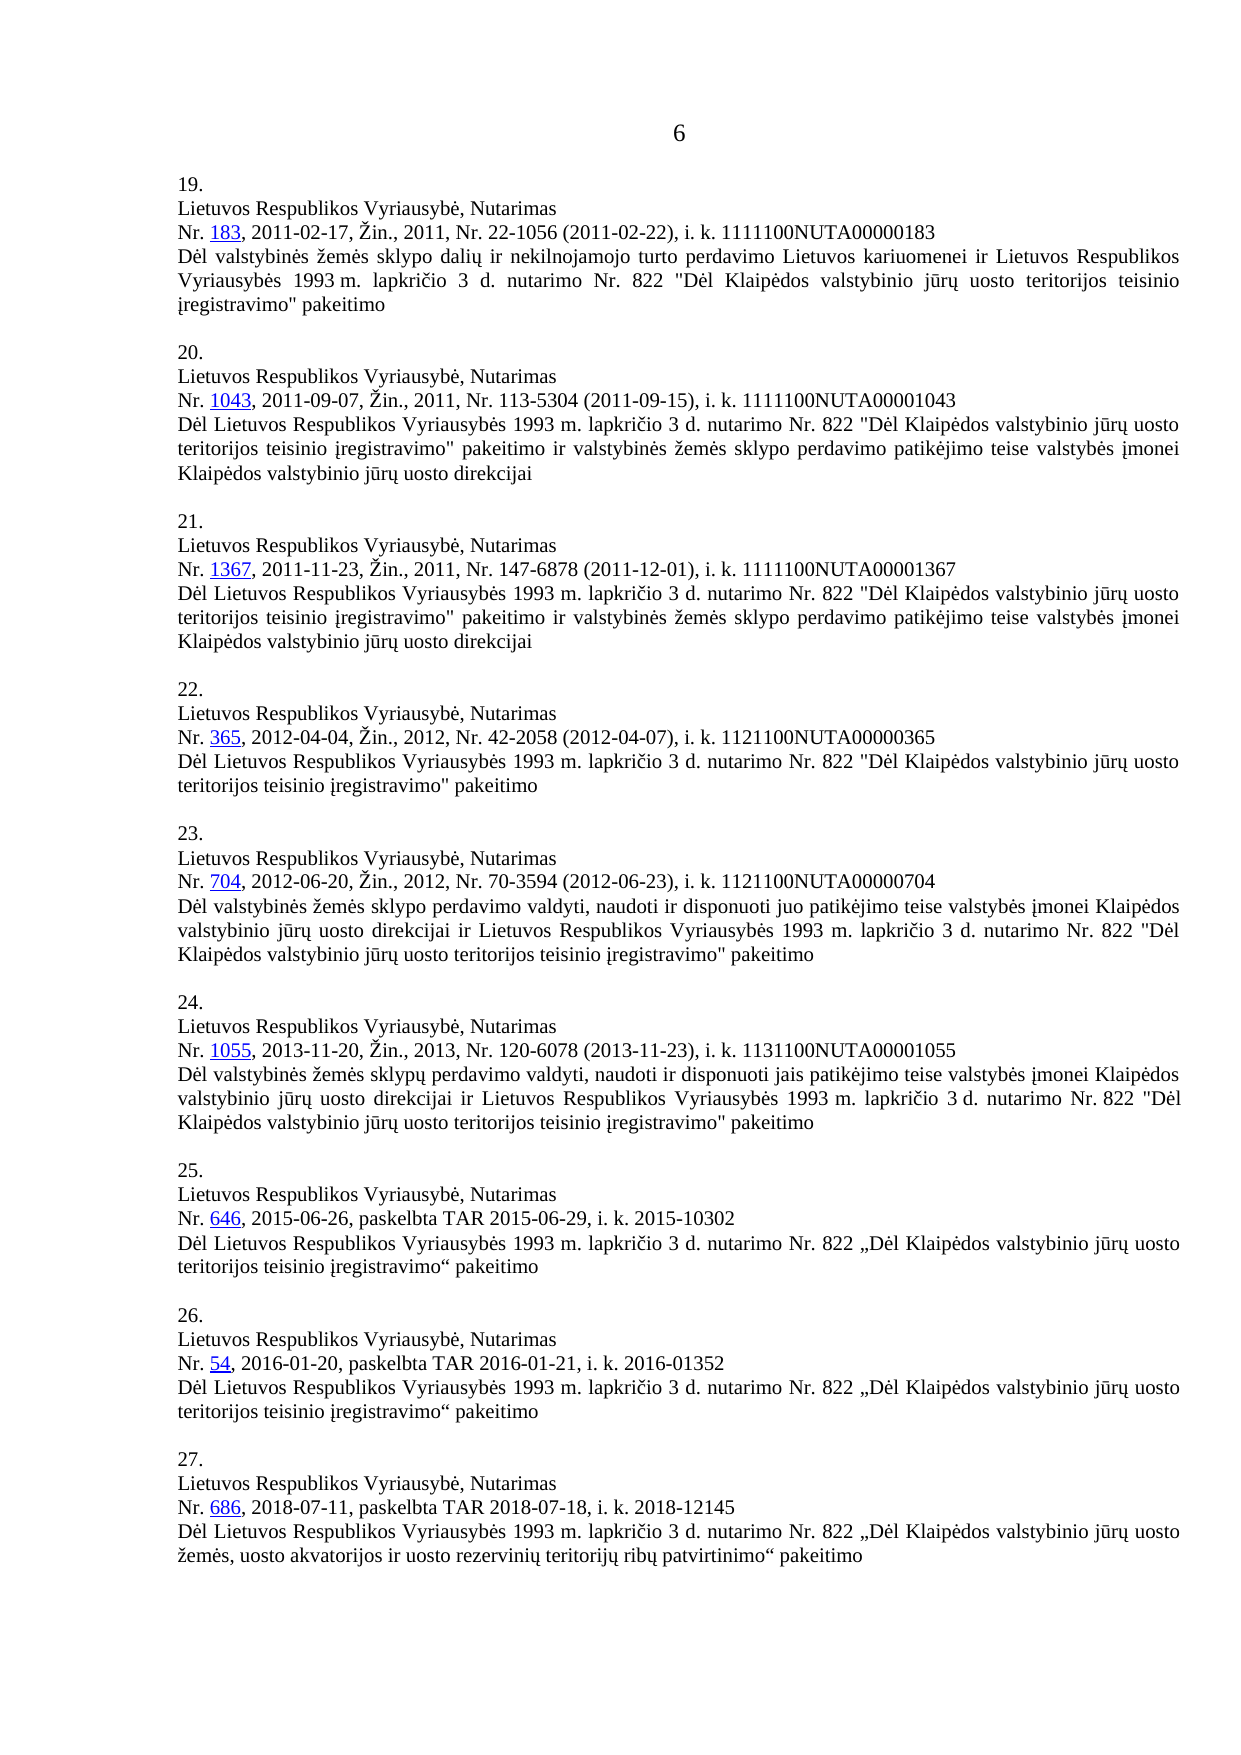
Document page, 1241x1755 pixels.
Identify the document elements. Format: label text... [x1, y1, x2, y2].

text Dėl Lietuvos Respublikos Vyriausybės 1993 m. lapkričio 3 d. nutarimo Nr. 822 „Dėl Klaipėdos valstybinio jūrų uosto teritorijos teisinio įregistravimo“ pakeitimo [177, 1230, 1181, 1278]
text Nr. 646, 2015-06-26, paskelbta TAR 2015-06-29, i. k. 2015-10302 [177, 1206, 1181, 1230]
text Lietuvos Respublikos Vyriausybė, Nutarimas [177, 1471, 1181, 1495]
text Lietuvos Respublikos Vyriausybė, Nutarimas [177, 845, 1181, 869]
text 20. [177, 340, 1181, 364]
text Dėl Lietuvos Respublikos Vyriausybės 1993 m. lapkričio 3 d. nutarimo Nr. 822 „Dėl Klaipėdos valstybinio jūrų uosto žemės, uosto akvatorijos ir uosto rezervinių teritorijų ribų patvirtinimo“ pakeitimo [177, 1519, 1181, 1567]
text Lietuvos Respublikos Vyriausybė, Nutarimas [177, 1182, 1181, 1206]
text Dėl Lietuvos Respublikos Vyriausybės 1993 m. lapkričio 3 d. nutarimo Nr. 822 „Dėl Klaipėdos valstybinio jūrų uosto teritorijos teisinio įregistravimo“ pakeitimo [177, 1375, 1181, 1423]
text 25. [177, 1158, 1181, 1182]
text 27. [177, 1447, 1181, 1471]
text Nr. 1367, 2011-11-23, Žin., 2011, Nr. 147-6878 (2011-12-01), i. k. 1111100NUTA00001367 [177, 557, 1181, 581]
text 24. [177, 990, 1181, 1014]
text 22. [177, 677, 1181, 701]
text Lietuvos Respublikos Vyriausybė, Nutarimas [177, 364, 1181, 388]
text Dėl valstybinės žemės sklypų perdavimo valdyti, naudoti ir disponuoti jais patikėjimo teise valstybės įmonei Klaipėdos valstybinio jūrų uosto direkcijai ir Lietuvos Respublikos Vyriausybės 1993 m. lapkričio 3 d. nutarimo Nr. 822 "Dėl Klaipėdos valstybinio jūrų uosto teritorijos teisinio įregistravimo" pakeitimo [177, 1062, 1181, 1134]
text Dėl Lietuvos Respublikos Vyriausybės 1993 m. lapkričio 3 d. nutarimo Nr. 822 "Dėl Klaipėdos valstybinio jūrų uosto teritorijos teisinio įregistravimo" pakeitimo ir valstybinės žemės sklypo perdavimo patikėjimo teise valstybės įmonei Klaipėdos valstybinio jūrų uosto direkcijai [177, 412, 1181, 484]
text Lietuvos Respublikos Vyriausybė, Nutarimas [177, 701, 1181, 725]
text Nr. 704, 2012-06-20, Žin., 2012, Nr. 70-3594 (2012-06-23), i. k. 1121100NUTA00000704 [177, 869, 1181, 893]
text Nr. 1043, 2011-09-07, Žin., 2011, Nr. 113-5304 (2011-09-15), i. k. 1111100NUTA00001043 [177, 388, 1181, 412]
text Nr. 686, 2018-07-11, paskelbta TAR 2018-07-18, i. k. 2018-12145 [177, 1495, 1181, 1519]
text Nr. 183, 2011-02-17, Žin., 2011, Nr. 22-1056 (2011-02-22), i. k. 1111100NUTA00000183 [177, 220, 1181, 244]
text Nr. 1055, 2013-11-20, Žin., 2013, Nr. 120-6078 (2013-11-23), i. k. 1131100NUTA00001055 [177, 1038, 1181, 1062]
text 26. [177, 1303, 1181, 1327]
text Lietuvos Respublikos Vyriausybė, Nutarimas [177, 1014, 1181, 1038]
text Dėl Lietuvos Respublikos Vyriausybės 1993 m. lapkričio 3 d. nutarimo Nr. 822 "Dėl Klaipėdos valstybinio jūrų uosto teritorijos teisinio įregistravimo" pakeitimo ir valstybinės žemės sklypo perdavimo patikėjimo teise valstybės įmonei Klaipėdos valstybinio jūrų uosto direkcijai [177, 581, 1181, 653]
text Dėl valstybinės žemės sklypo dalių ir nekilnojamojo turto perdavimo Lietuvos kariuomenei ir Lietuvos Respublikos Vyriausybės 1993 m. lapkričio 3 d. nutarimo Nr. 822 "Dėl Klaipėdos valstybinio jūrų uosto teritorijos teisinio įregistravimo" pakeitimo [177, 244, 1181, 316]
text Nr. 54, 2016-01-20, paskelbta TAR 2016-01-21, i. k. 2016-01352 [177, 1351, 1181, 1375]
text Nr. 365, 2012-04-04, Žin., 2012, Nr. 42-2058 (2012-04-07), i. k. 1121100NUTA00000365 [177, 725, 1181, 749]
text 23. [177, 821, 1181, 845]
text Dėl Lietuvos Respublikos Vyriausybės 1993 m. lapkričio 3 d. nutarimo Nr. 822 "Dėl Klaipėdos valstybinio jūrų uosto teritorijos teisinio įregistravimo" pakeitimo [177, 749, 1181, 797]
text Lietuvos Respublikos Vyriausybė, Nutarimas [177, 1327, 1181, 1351]
text Lietuvos Respublikos Vyriausybė, Nutarimas [177, 196, 1181, 220]
text Dėl valstybinės žemės sklypo perdavimo valdyti, naudoti ir disponuoti juo patikėjimo teise valstybės įmonei Klaipėdos valstybinio jūrų uosto direkcijai ir Lietuvos Respublikos Vyriausybės 1993 m. lapkričio 3 d. nutarimo Nr. 822 "Dėl Klaipėdos valstybinio jūrų uosto teritorijos teisinio įregistravimo" pakeitimo [177, 893, 1181, 966]
text Lietuvos Respublikos Vyriausybė, Nutarimas [177, 533, 1181, 557]
text 19. [177, 172, 1181, 196]
text 21. [177, 508, 1181, 533]
